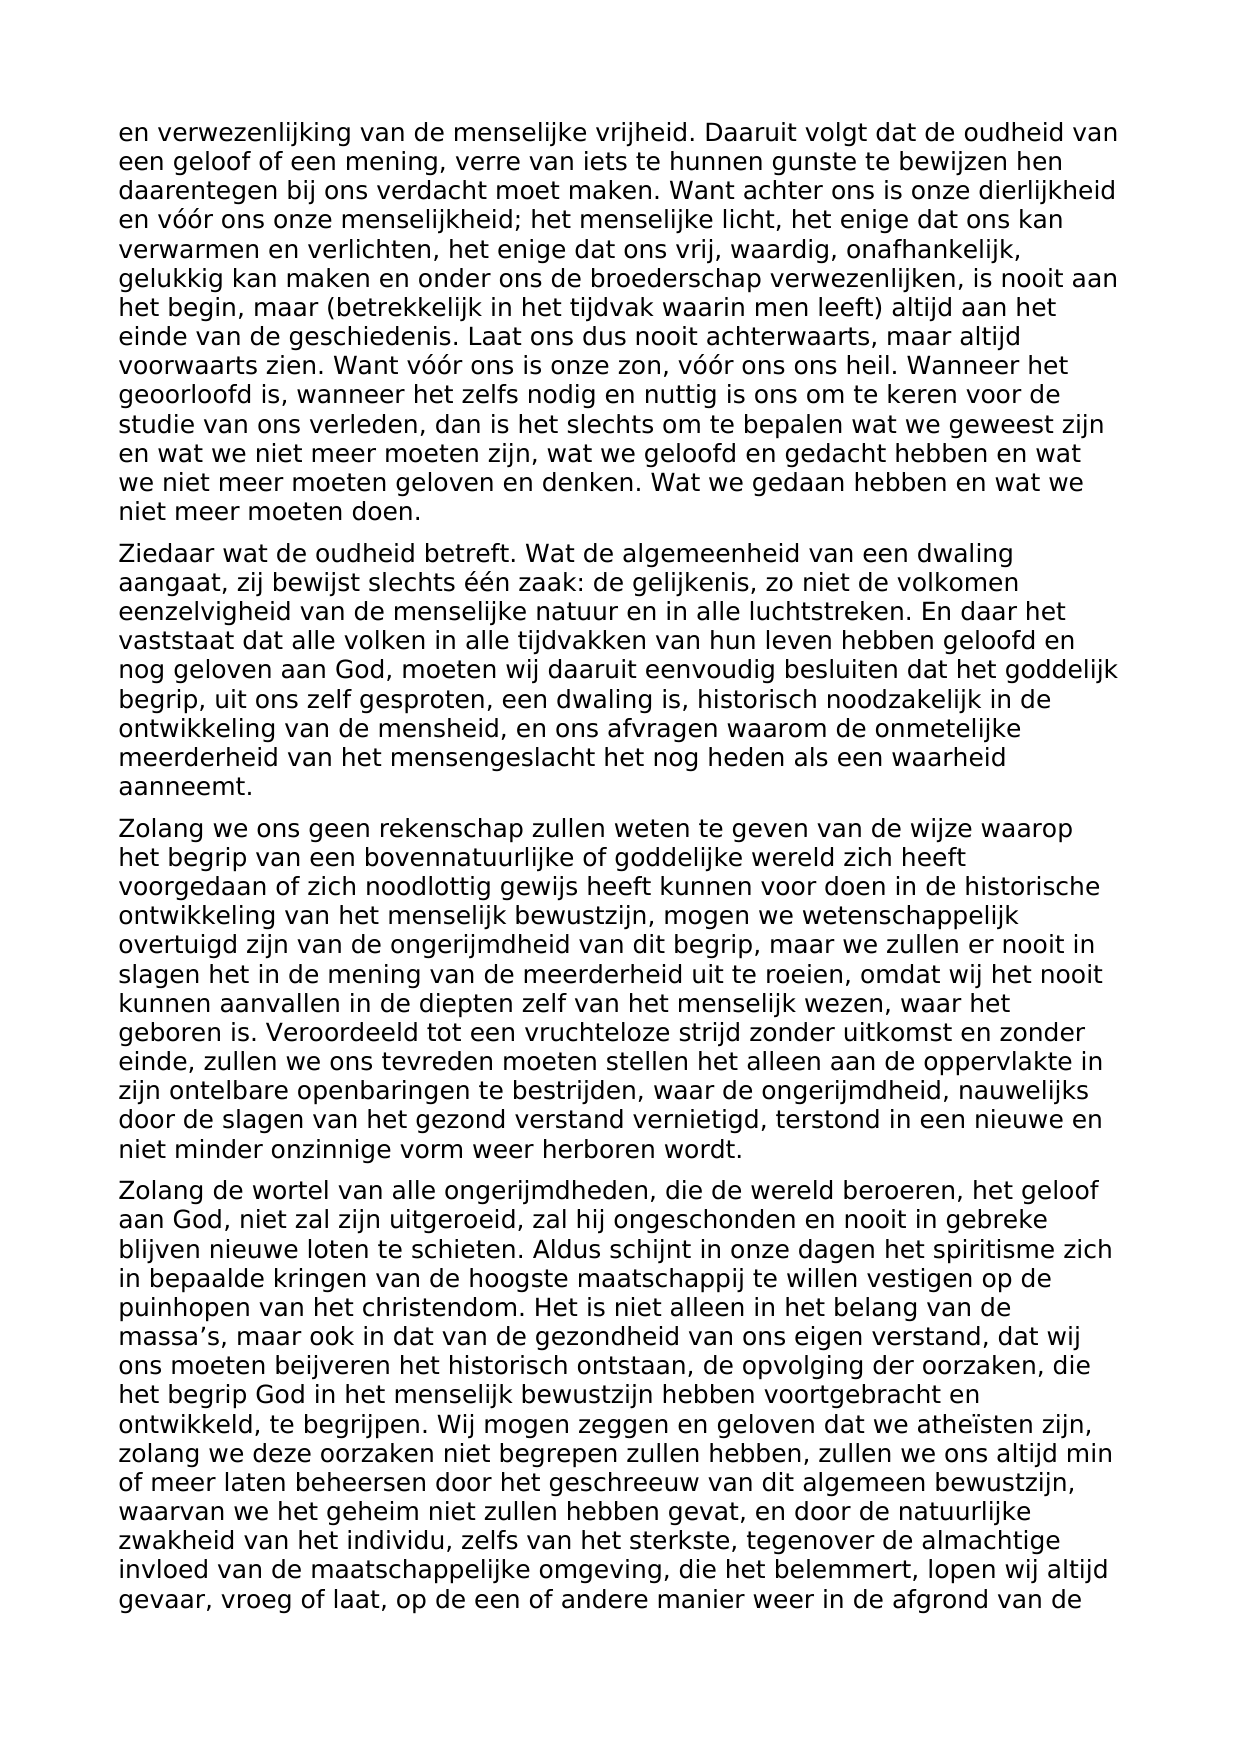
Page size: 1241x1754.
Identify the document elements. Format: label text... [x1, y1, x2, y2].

text Zolang we ons geen rekenschap zullen weten te geven van de wijze waarop het begrip van een bovennatuurlijke of goddelijke wereld zich heeft voorgedaan of zich noodlottig gewijs heeft kunnen voor doen in de historische ontwikkeling van het menselijk bewustzijn, mogen we wetenschappelijk overtuigd zijn van de ongerijmdheid van dit begrip, maar we zullen er nooit in slagen het in de mening van de meerderheid uit te roeien, omdat wij het nooit kunnen aanvallen in de diepten zelf van het menselijk wezen, waar het geboren is. Veroordeeld tot een vruchteloze strijd zonder uitkomst en zonder einde, zullen we ons tevreden moeten stellen het alleen aan de oppervlakte in zijn ontelbare openbaringen te bestrijden, waar de ongerijmdheid, nauwelijks door de slagen van het gezond verstand vernietigd, terstond in een nieuwe en niet minder onzinnige vorm weer herboren wordt. [118, 814, 1122, 1164]
text en verwezenlijking van de menselijke vrijheid. Daaruit volgt dat de oudheid van een geloof of een mening, verre van iets te hunnen gunste te bewijzen hen daarentegen bij ons verdacht moet maken. Want achter ons is onze dierlijkheid en vóór ons onze menselijkheid; het menselijke licht, het enige dat ons kan verwarmen en verlichten, het enige dat ons vrij, waardig, onafhankelijk, gelukkig kan maken en onder ons de broederschap verwezenlijken, is nooit aan het begin, maar (betrekkelijk in het tijdvak waarin men leeft) altijd aan het einde van de geschiedenis. Laat ons dus nooit achterwaarts, maar altijd voorwaarts zien. Want vóór ons is onze zon, vóór ons ons heil. Wanneer het geoorloofd is, wanneer het zelfs nodig en nuttig is ons om te keren voor de studie van ons verleden, dan is het slechts om te bepalen wat we geweest zijn en wat we niet meer moeten zijn, wat we geloofd en gedacht hebben en wat we niet meer moeten geloven en denken. Wat we gedaan hebben en wat we niet meer moeten doen. [118, 118, 1122, 526]
text Ziedaar wat de oudheid betreft. Wat de algemeenheid van een dwaling aangaat, zij bewijst slechts één zaak: de gelijkenis, zo niet de volkomen eenzelvigheid van de menselijke natuur en in alle luchtstreken. En daar het vaststaat dat alle volken in alle tijdvakken van hun leven hebben geloofd en nog geloven aan God, moeten wij daaruit eenvoudig besluiten dat het goddelijk begrip, uit ons zelf gesproten, een dwaling is, historisch noodzakelijk in de ontwikkeling van de mensheid, en ons afvragen waarom de onmetelijke meerderheid van het mensengeslacht het nog heden als een waarheid aanneemt. [118, 539, 1122, 801]
text Zolang de wortel van alle ongerijmdheden, die de wereld beroeren, het geloof aan God, niet zal zijn uitgeroeid, zal hij ongeschonden en nooit in gebreke blijven nieuwe loten te schieten. Aldus schijnt in onze dagen het spiritisme zich in bepaalde kringen van de hoogste maatschappij te willen vestigen op de puinhopen van het christendom. Het is niet alleen in het belang van de massa’s, maar ook in dat van de gezondheid van ons eigen verstand, dat wij ons moeten beijveren het historisch ontstaan, de opvolging der oorzaken, die het begrip God in het menselijk bewustzijn hebben voortgebracht en ontwikkeld, te begrijpen. Wij mogen zeggen en geloven dat we atheïsten zijn, zolang we deze oorzaken niet begrepen zullen hebben, zullen we ons altijd min of meer laten beheersen door het geschreeuw van dit algemeen bewustzijn, waarvan we het geheim niet zullen hebben gevat, en door de natuurlijke zwakheid van het individu, zelfs van het sterkste, tegenover de almachtige invloed van de maatschappelijke omgeving, die het belemmert, lopen wij altijd gevaar, vroeg of laat, op de een of andere manier weer in de afgrond van de [118, 1176, 1122, 1614]
